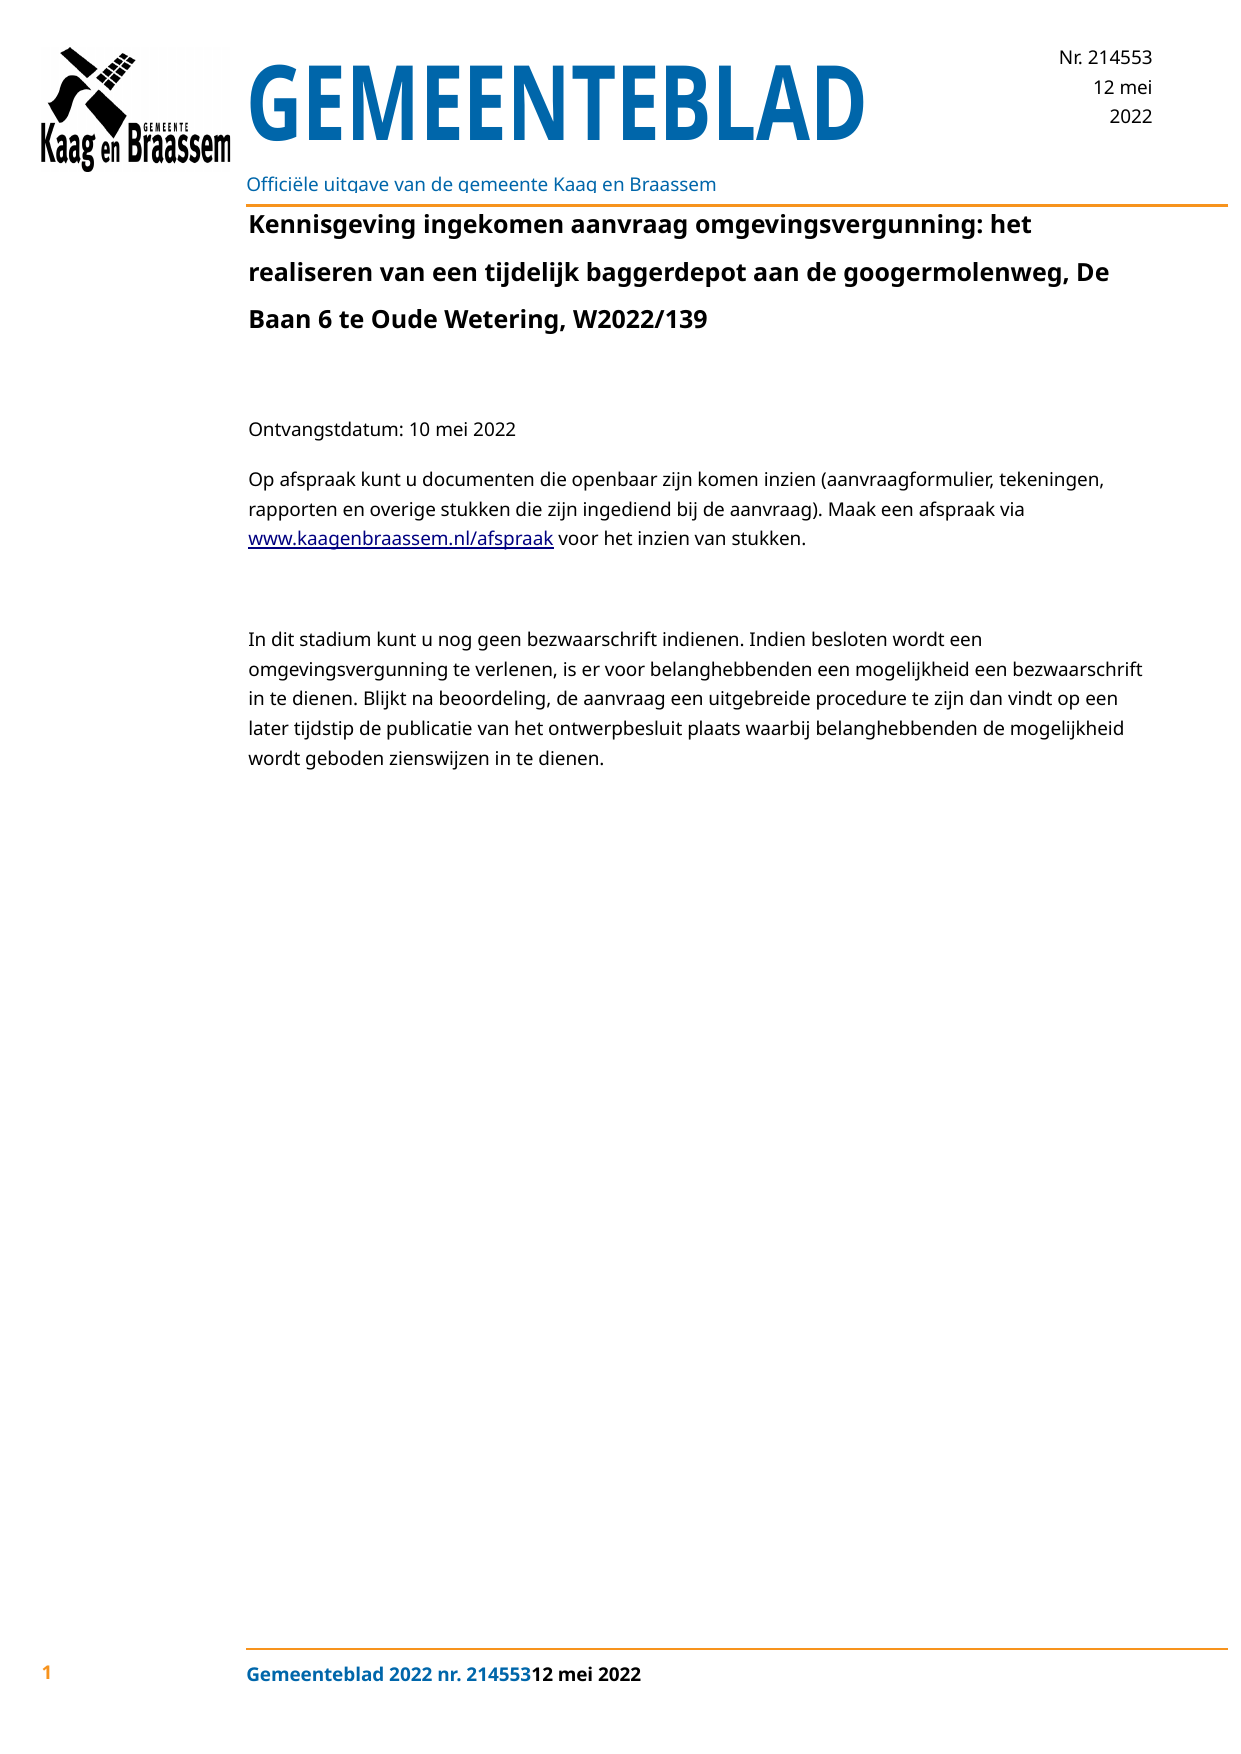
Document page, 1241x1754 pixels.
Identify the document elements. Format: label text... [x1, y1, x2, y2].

text Op afspraak kunt u documenten die openbaar zijn komen inzien (aanvraagformulier, tekeningen, rapporten en overige stukken die zijn ingediend bij de aanvraag). Maak een afspraak via www.kaagenbraassem.nl/afspraak voor het inzien van stukken. [248, 466, 1152, 551]
text In dit stadium kunt u nog geen bezwaarschrift indienen. Indien besloten wordt een omgevingsvergunning te verlenen, is er voor belanghebbenden een mogelijkheid een bezwaarschrift in te dienen. Blijkt na beoordeling, de aanvraag een uitgebreide procedure te zijn dan vindt op een later tijdstip de publicatie van het ontwerpbesluit plaats waarbij belanghebbenden de mogelijkheid wordt geboden zienswijzen in te dienen. [248, 626, 1152, 770]
text Kennisgeving ingekomen aanvraag omgevingsvergunning: het realiseren van een tijdelijk baggerdepot aan de googermolenweg, De Baan 6 te Oude Wetering, W2022/139 [248, 207, 1152, 336]
text Ontvangstdatum: 10 mei 2022 [248, 416, 1152, 442]
picture [41, 47, 231, 172]
